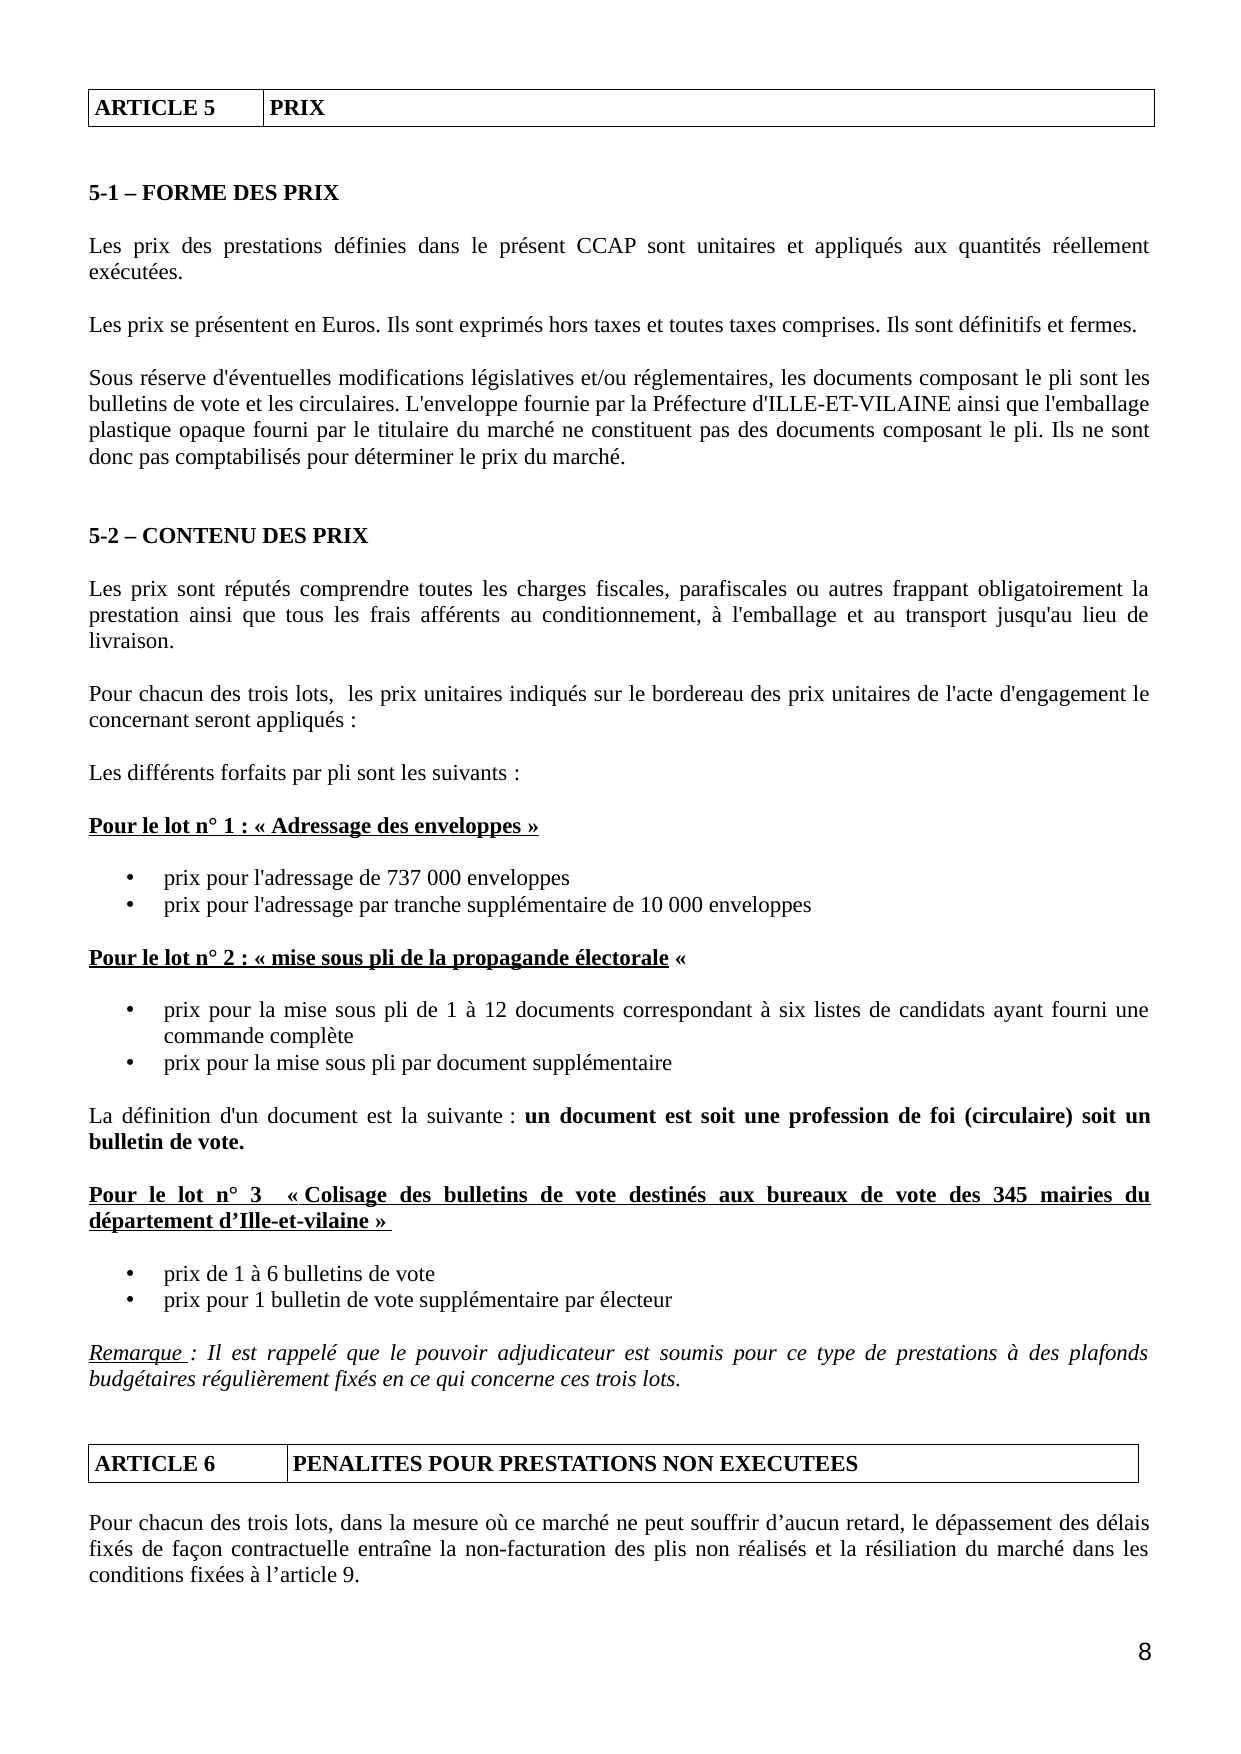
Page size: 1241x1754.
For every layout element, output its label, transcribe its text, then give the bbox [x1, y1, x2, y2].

table_header ARTICLE 5 [89, 90, 263, 126]
table_header ARTICLE 6 [89, 1445, 287, 1482]
text La définition d'un document est la suivante : un document est soit une profession de foi (circulaire) soit un bulletin de vote. [88, 1102, 1152, 1154]
text Les prix se présentent en Euros. Ils sont exprimés hors taxes et toutes taxes comprises. Ils sont définitifs et fermes. [88, 311, 1152, 337]
text 5-1 – FORME DES PRIX [88, 179, 1152, 206]
text Les prix sont réputés comprendre toutes les charges fiscales, parafiscales ou autres frappant obligatoirement la prestation ainsi que tous les frais afférents au conditionnement, à l'emballage et au transport jusqu'au lieu de livraison. [88, 574, 1152, 654]
list prix pour la mise sous pli par document supplémentaire [126, 1049, 1152, 1075]
list prix de 1 à 6 bulletins de vote [126, 1260, 1152, 1286]
text Pour le lot n° 1 : « Adressage des enveloppes » [88, 812, 1152, 838]
text Les différents forfaits par pli sont les suivants : [88, 759, 1152, 785]
table_header PRIX [264, 90, 1154, 126]
text Sous réserve d'éventuelles modifications législatives et/ou réglementaires, les documents composant le pli sont les bulletins de vote et les circulaires. L'enveloppe fournie par la Préfecture d'ILLE-ET-VILAINE ainsi que l'emballage plastique opaque fourni par le titulaire du marché ne constituent pas des documents composant le pli. Ils ne sont donc pas comptabilisés pour déterminer le prix du marché. [88, 364, 1152, 469]
list prix pour l'adressage par tranche supplémentaire de 10 000 enveloppes [126, 891, 1152, 917]
text Pour chacun des trois lots, les prix unitaires indiqués sur le bordereau des prix unitaires de l'acte d'engagement le concernant seront appliqués : [88, 680, 1152, 733]
text 5-2 – CONTENU DES PRIX [88, 522, 1152, 548]
text Pour le lot n° 2 : « mise sous pli de la propagande électorale « [88, 943, 1152, 970]
text Pour le lot n° 3 « Colisage des bulletins de vote destinés aux bureaux de vote des 345 mairies du département d’Ille-et-vilaine » [88, 1181, 1152, 1233]
list prix pour 1 bulletin de vote supplémentaire par électeur [126, 1286, 1152, 1312]
text Pour chacun des trois lots, dans la mesure où ce marché ne peut souffrir d’aucun retard, le dépassement des délais fixés de façon contractuelle entraîne la non-facturation des plis non réalisés et la résiliation du marché dans les conditions fixées à l’article 9. [88, 1509, 1152, 1588]
list prix pour la mise sous pli de 1 à 12 documents correspondant à six listes de candidats ayant fourni une commande complète [126, 996, 1152, 1049]
table_header PENALITES POUR PRESTATIONS NON EXECUTEES [288, 1445, 1138, 1482]
text Les prix des prestations définies dans le présent CCAP sont unitaires et appliqués aux quantités réellement exécutées. [88, 232, 1152, 285]
text Remarque : Il est rappelé que le pouvoir adjudicateur est soumis pour ce type de prestations à des plafonds budgétaires régulièrement fixés en ce qui concerne ces trois lots. [88, 1339, 1152, 1392]
list prix pour l'adressage de 737 000 enveloppes [126, 864, 1152, 891]
